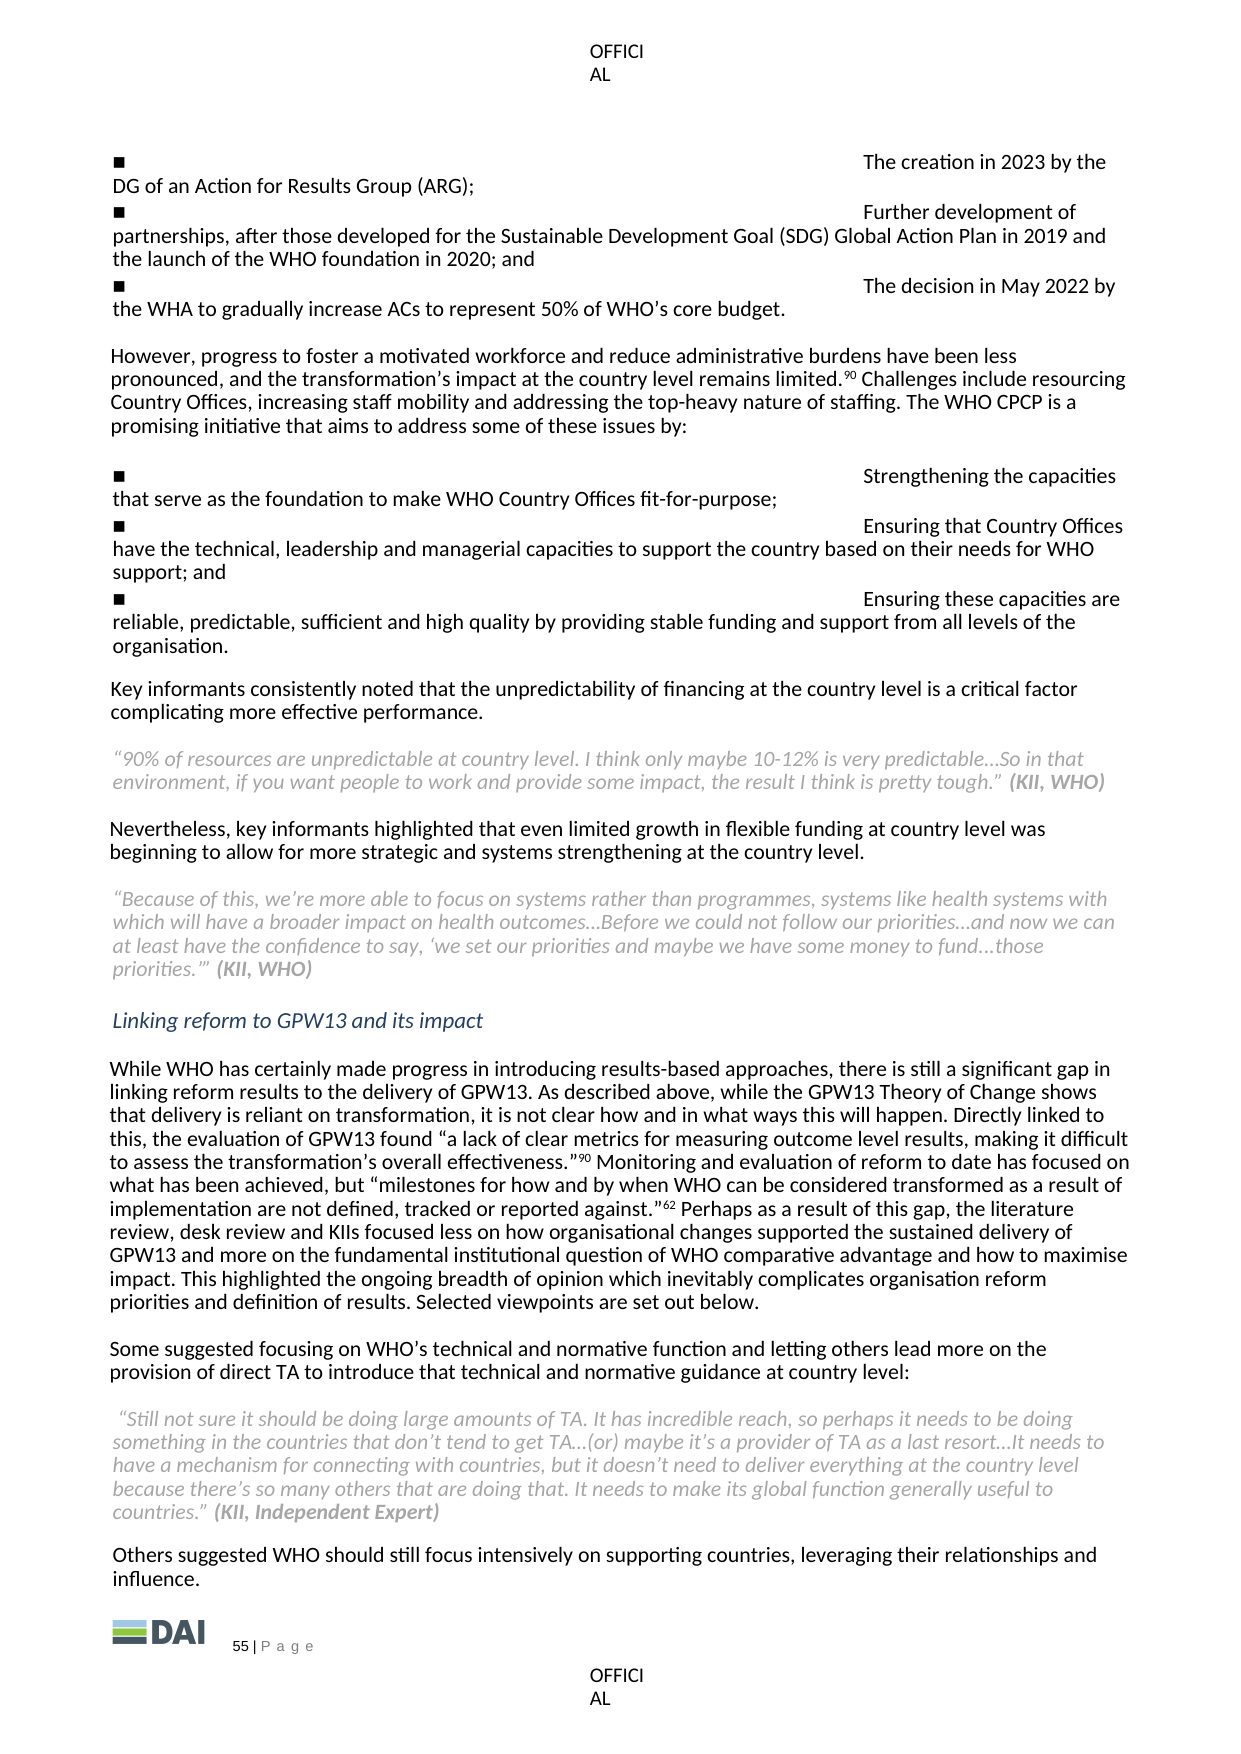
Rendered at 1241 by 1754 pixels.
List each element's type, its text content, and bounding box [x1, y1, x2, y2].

text “Still not sure it should be doing large amounts of TA. It has incredible reach, so perhaps it needs to be doing something in the countries that don’t tend to get TA…(or) maybe it’s a provider of TA as a last resort…It needs to have a mechanism for connecting with countries, but it doesn’t need to deliver everything at the country level because there’s so many others that are doing that. It needs to make its global function generally useful to countries.” (KII, Independent Expert) [112, 1386, 1131, 1525]
text However, progress to foster a motivated workforce and reduce administrative burdens have been less pronounced, and the transformation’s impact at the country level remains limited.90 Challenges include resourcing Country Offices, increasing staff mobility and addressing the top-heavy nature of staffing. The WHO CPCP is a promising initiative that aims to address some of these issues by: [110, 347, 1130, 438]
list The creation in 2023 by the DG of an Action for Results Group (ARG); [112, 150, 1128, 198]
text Others suggested WHO should still focus intensively on supporting countries, leveraging their relationships and influence. [112, 1546, 1131, 1592]
picture [112, 1620, 205, 1644]
text Nevertheless, key informants highlighted that even limited growth in flexible funding at country level was beginning to allow for more strategic and systems strengthening at the country level. [109, 820, 1131, 865]
text Some suggested focusing on WHO’s technical and normative function and letting others lead more on the provision of direct TA to introduce that technical and normative guidance at country level: [109, 1340, 1131, 1385]
text Key informants consistently noted that the unpredictability of financing at the country level is a critical factor complicating more effective performance. [110, 680, 1130, 725]
text “90% of resources are unpredictable at country level. I think only maybe 10-12% is very predictable…So in that environment, if you want people to work and provide some impact, the result I think is pretty tough.” (KII, WHO) [112, 750, 1131, 795]
text While WHO has certainly made progress in introducing results-based approaches, there is still a significant gap in linking reform results to the delivery of GPW13. As described above, while the GPW13 Theory of Change shows that delivery is reliant on transformation, it is not clear how and in what ways this will happen. Directly linked to this, the evaluation of GPW13 found “a lack of clear metrics for measuring outcome level results, making it difficult to assess the transformation’s overall effectiveness.”90 Monitoring and evaluation of reform to date has focused on what has been achieved, but “milestones for how and by when WHO can be considered transformed as a result of implementation are not defined, tracked or reported against.”62 Perhaps as a result of this gap, the literature review, desk review and KIIs focused less on how organisational changes supported the sustained delivery of GPW13 and more on the fundamental institutional question of WHO comparative advantage and how to maximise impact. This highlighted the ongoing breadth of opinion which inevitably complicates organisation reform priorities and definition of results. Selected viewpoints are set out below. [109, 1060, 1131, 1315]
list Strengthening the capacities that serve as the foundation to make WHO Country Offices fit-for-purpose; [112, 463, 1131, 512]
list Ensuring that Country Offices have the technical, leadership and managerial capacities to support the country based on their needs for WHO support; and [112, 513, 1131, 585]
list Further development of partnerships, after those developed for the Sustainable Development Goal (SDG) Global Action Plan in 2019 and the launch of the WHO foundation in 2020; and [112, 200, 1128, 272]
subtitle Linking reform to GPW13 and its impact [112, 1011, 1128, 1034]
list The decision in May 2022 by the WHA to gradually increase ACs to represent 50% of WHO’s core budget. [112, 273, 1128, 322]
list Ensuring these capacities are reliable, predictable, sufficient and high quality by providing stable funding and support from all levels of the organisation. [112, 587, 1131, 658]
text “Because of this, we’re more able to focus on systems rather than programmes, systems like health systems with which will have a broader impact on health outcomes…Before we could not follow our priorities…and now we can at least have the confidence to say, ‘we set our priorities and maybe we have some money to fund...those priorities.’” (KII, WHO) [112, 890, 1131, 982]
